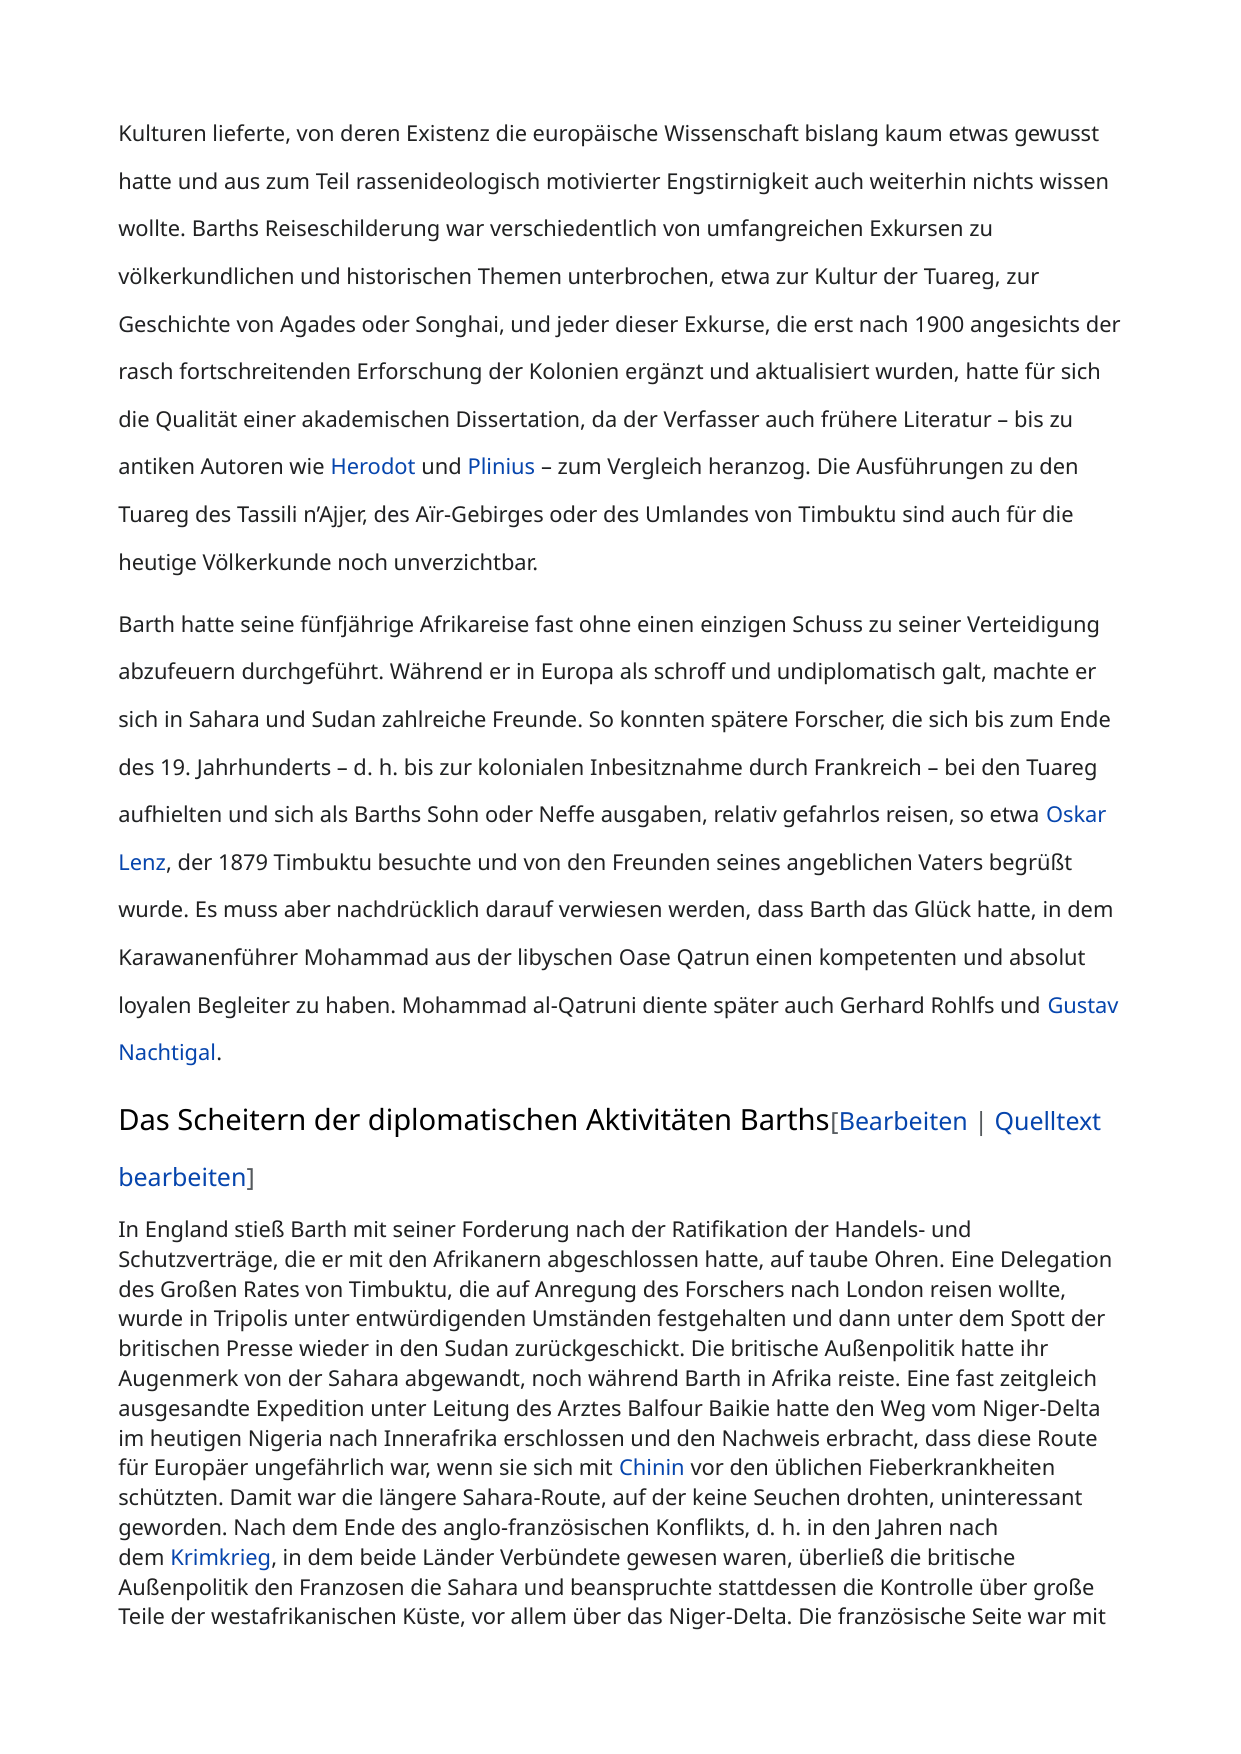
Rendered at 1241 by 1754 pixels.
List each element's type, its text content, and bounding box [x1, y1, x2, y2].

text Barth hatte seine fünfjährige Afrikareise fast ohne einen einzigen Schuss zu seiner Verteidigung abzufeuern durchgeführt. Während er in Europa als schroff und undiplomatisch galt, machte er sich in Sahara und Sudan zahlreiche Freunde. So konnten spätere Forscher, die sich bis zum Ende des 19. Jahrhunderts – d. h. bis zur kolonialen Inbesitznahme durch Frankreich – bei den Tuareg aufhielten und sich als Barths Sohn oder Neffe ausgaben, relativ gefahrlos reisen, so etwa Oskar Lenz, der 1879 Timbuktu besuchte und von den Freunden seines angeblichen Vaters begrüßt wurde. Es muss aber nachdrücklich darauf verwiesen werden, dass Barth das Glück hatte, in dem Karawanenführer Mohammad aus der libyschen Oase Qatrun einen kompetenten und absolut loyalen Begleiter zu haben. Mohammad al-Qatruni diente später auch Gerhard Rohlfs und Gustav Nachtigal. [118, 609, 1122, 1067]
subtitle Das Scheitern der diplomatischen Aktivitäten Barths[Bearbeiten | Quelltext bearbeiten] [118, 1099, 1122, 1193]
text In England stieß Barth mit seiner Forderung nach der Ratifikation der Handels- und Schutzverträge, die er mit den Afrikanern abgeschlossen hatte, auf taube Ohren. Eine Delegation des Großen Rates von Timbuktu, die auf Anregung des Forschers nach London reisen wollte, wurde in Tripolis unter entwürdigenden Umständen festgehalten und dann unter dem Spott der britischen Presse wieder in den Sudan zurückgeschickt. Die britische Außenpolitik hatte ihr Augenmerk von der Sahara abgewandt, noch während Barth in Afrika reiste. Eine fast zeitgleich ausgesandte Expedition unter Leitung des Arztes Balfour Baikie hatte den Weg vom Niger-Delta im heutigen Nigeria nach Innerafrika erschlossen und den Nachweis erbracht, dass diese Route für Europäer ungefährlich war, wenn sie sich mit Chinin vor den üblichen Fieberkrankheiten schützten. Damit war die längere Sahara-Route, auf der keine Seuchen drohten, uninteressant geworden. Nach dem Ende des anglo-französischen Konflikts, d. h. in den Jahren nach dem Krimkrieg, in dem beide Länder Verbündete gewesen waren, überließ die britische Außenpolitik den Franzosen die Sahara und beanspruchte stattdessen die Kontrolle über große Teile der westafrikanischen Küste, vor allem über das Niger-Delta. Die französische Seite war mit [118, 1214, 1122, 1631]
text Kulturen lieferte, von deren Existenz die europäische Wissenschaft bislang kaum etwas gewusst hatte und aus zum Teil rassenideologisch motivierter Engstirnigkeit auch weiterhin nichts wissen wollte. Barths Reiseschilderung war verschiedentlich von umfangreichen Exkursen zu völkerkundlichen und historischen Themen unterbrochen, etwa zur Kultur der Tuareg, zur Geschichte von Agades oder Songhai, und jeder dieser Exkurse, die erst nach 1900 angesichts der rasch fortschreitenden Erforschung der Kolonien ergänzt und aktualisiert wurden, hatte für sich die Qualität einer akademischen Dissertation, da der Verfasser auch frühere Literatur – bis zu antiken Autoren wie Herodot und Plinius – zum Vergleich heranzog. Die Ausführungen zu den Tuareg des Tassili n’Ajjer, des Aïr-Gebirges oder des Umlandes von Timbuktu sind auch für die heutige Völkerkunde noch unverzichtbar. [118, 118, 1122, 576]
